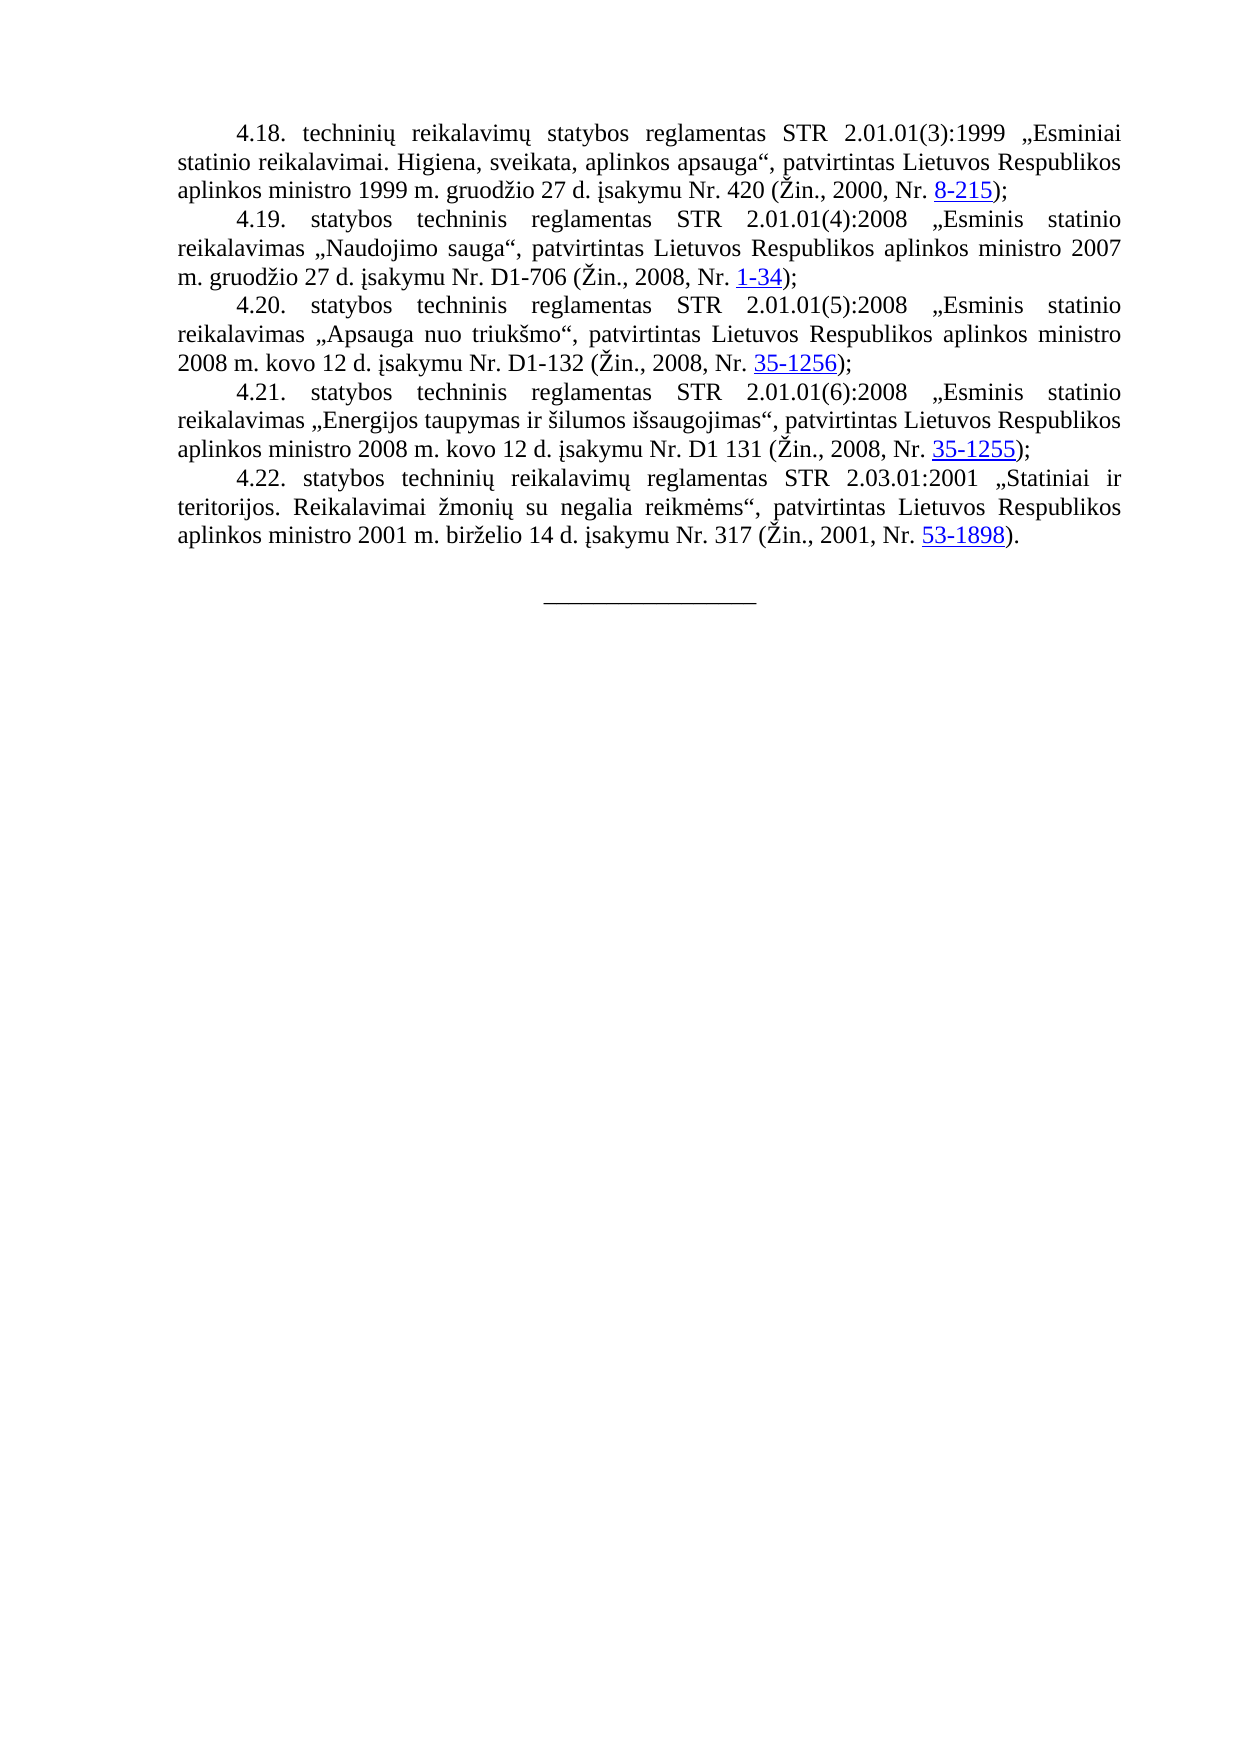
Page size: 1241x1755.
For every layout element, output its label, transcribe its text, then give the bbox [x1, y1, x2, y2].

text _________________ [177, 578, 1122, 607]
text 4.20. statybos techninis reglamentas STR 2.01.01(5):2008 „Esminis statinio reikalavimas „Apsauga nuo triukšmo“, patvirtintas Lietuvos Respublikos aplinkos ministro 2008 m. kovo 12 d. įsakymu Nr. D1-132 (Žin., 2008, Nr. 35-1256); [177, 291, 1122, 377]
text 4.19. statybos techninis reglamentas STR 2.01.01(4):2008 „Esminis statinio reikalavimas „Naudojimo sauga“, patvirtintas Lietuvos Respublikos aplinkos ministro 2007 m. gruodžio 27 d. įsakymu Nr. D1-706 (Žin., 2008, Nr. 1-34); [177, 204, 1122, 291]
text 4.22. statybos techninių reikalavimų reglamentas STR 2.03.01:2001 „Statiniai ir teritorijos. Reikalavimai žmonių su negalia reikmėms“, patvirtintas Lietuvos Respublikos aplinkos ministro 2001 m. birželio 14 d. įsakymu Nr. 317 (Žin., 2001, Nr. 53-1898). [177, 463, 1122, 549]
text 4.18. techninių reikalavimų statybos reglamentas STR 2.01.01(3):1999 „Esminiai statinio reikalavimai. Higiena, sveikata, aplinkos apsauga“, patvirtintas Lietuvos Respublikos aplinkos ministro 1999 m. gruodžio 27 d. įsakymu Nr. 420 (Žin., 2000, Nr. 8-215); [177, 118, 1122, 204]
text 4.21. statybos techninis reglamentas STR 2.01.01(6):2008 „Esminis statinio reikalavimas „Energijos taupymas ir šilumos išsaugojimas“, patvirtintas Lietuvos Respublikos aplinkos ministro 2008 m. kovo 12 d. įsakymu Nr. D1 131 (Žin., 2008, Nr. 35-1255); [177, 377, 1122, 463]
